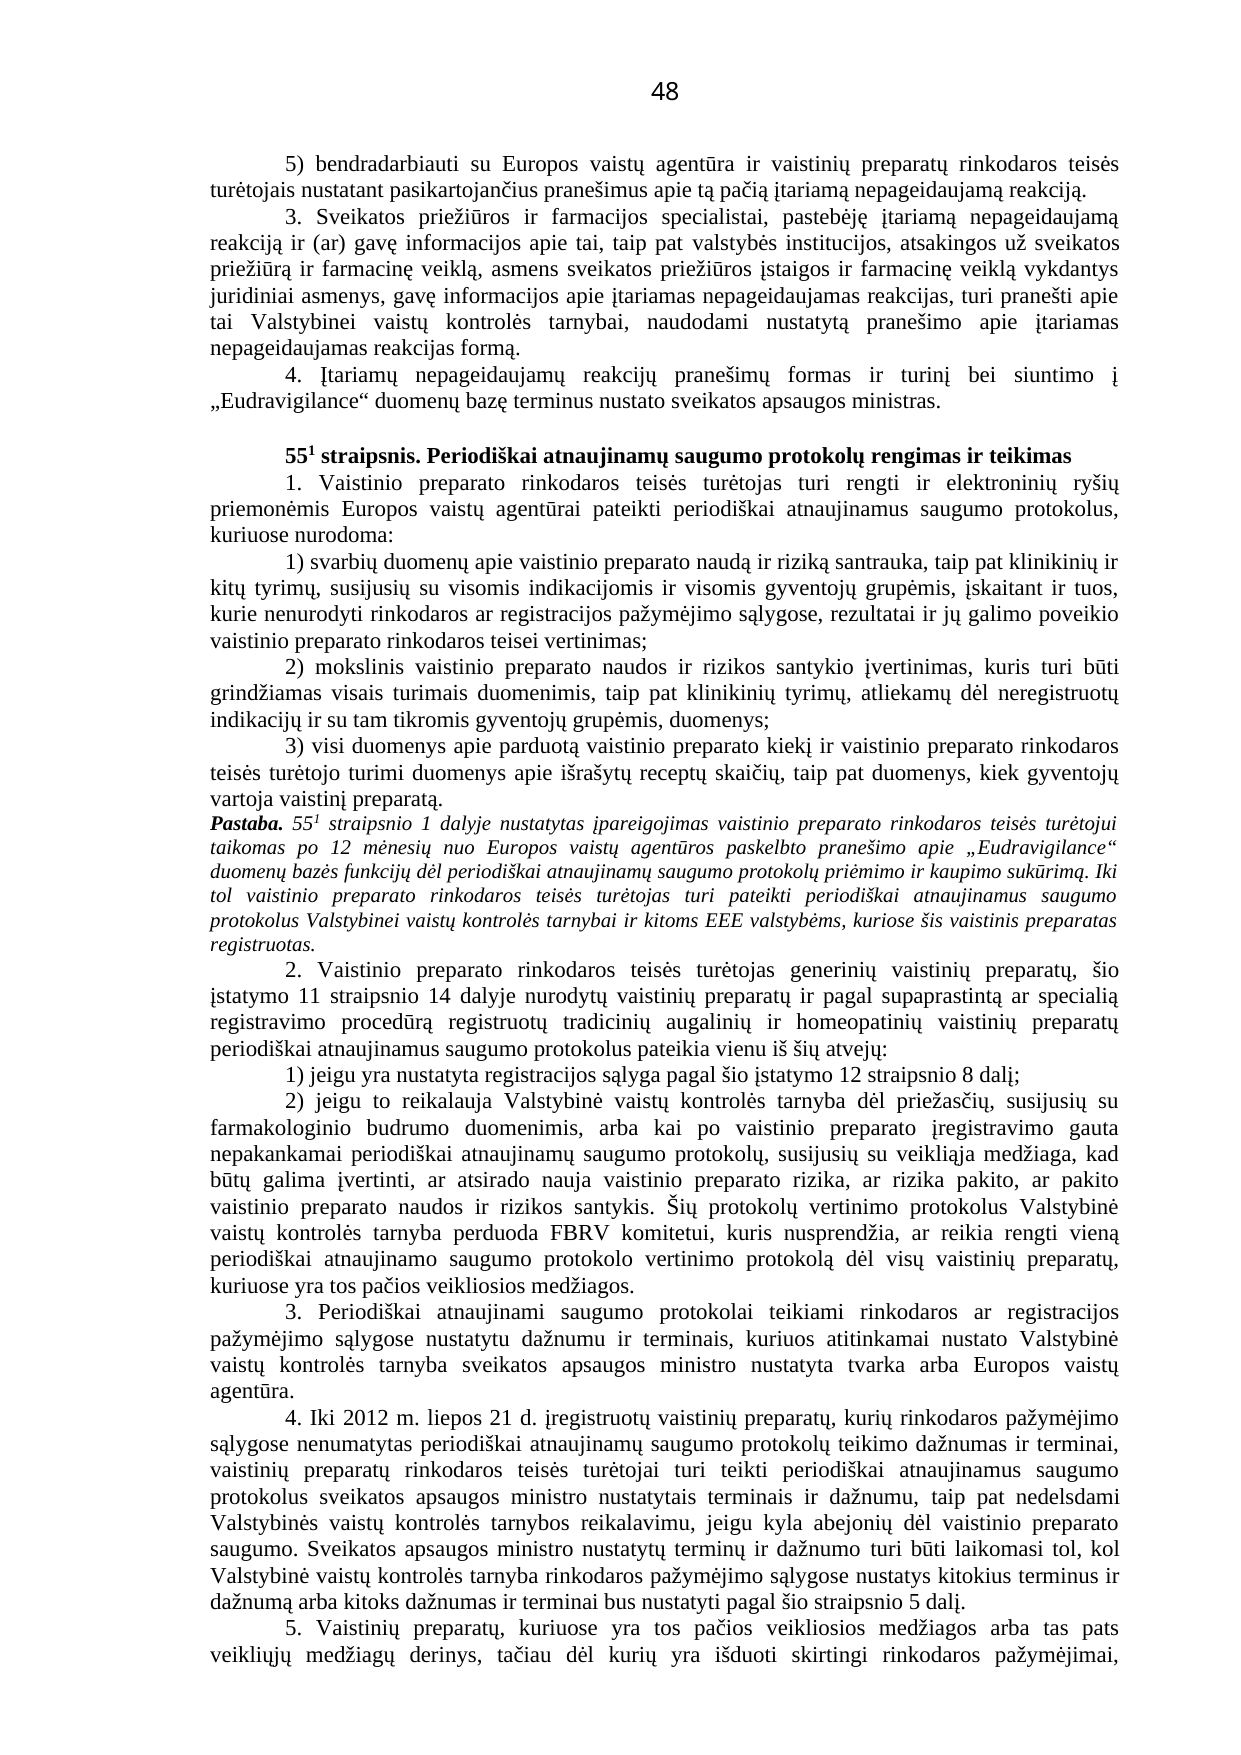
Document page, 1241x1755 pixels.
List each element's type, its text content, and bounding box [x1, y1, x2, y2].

text 2. Vaistinio preparato rinkodaros teisės turėtojas generinių vaistinių preparatų, šio įstatymo 11 straipsnio 14 dalyje nurodytų vaistinių preparatų ir pagal supaprastintą ar specialią registravimo procedūrą registruotų tradicinių augalinių ir homeopatinių vaistinių preparatų periodiškai atnaujinamus saugumo protokolus pateikia vienu iš šių atvejų: [210, 956, 1120, 1061]
text 1) svarbių duomenų apie vaistinio preparato naudą ir riziką santrauka, taip pat klinikinių ir kitų tyrimų, susijusių su visomis indikacijomis ir visomis gyventojų grupėmis, įskaitant ir tuos, kurie nenurodyti rinkodaros ar registracijos pažymėjimo sąlygose, rezultatai ir jų galimo poveikio vaistinio preparato rinkodaros teisei vertinimas; [210, 548, 1120, 653]
text 2) mokslinis vaistinio preparato naudos ir rizikos santykio įvertinimas, kuris turi būti grindžiamas visais turimais duomenimis, taip pat klinikinių tyrimų, atliekamų dėl neregistruotų indikacijų ir su tam tikromis gyventojų grupėmis, duomenys; [210, 653, 1120, 732]
text 2) jeigu to reikalauja Valstybinė vaistų kontrolės tarnyba dėl priežasčių, susijusių su farmakologinio budrumo duomenimis, arba kai po vaistinio preparato įregistravimo gauta nepakankamai periodiškai atnaujinamų saugumo protokolų, susijusių su veikliąja medžiaga, kad būtų galima įvertinti, ar atsirado nauja vaistinio preparato rizika, ar rizika pakito, ar pakito vaistinio preparato naudos ir rizikos santykis. Šių protokolų vertinimo protokolus Valstybinė vaistų kontrolės tarnyba perduoda FBRV komitetui, kuris nusprendžia, ar reikia rengti vieną periodiškai atnaujinamo saugumo protokolo vertinimo protokolą dėl visų vaistinių preparatų, kuriuose yra tos pačios veikliosios medžiagos. [210, 1087, 1120, 1298]
text Pastaba. 551 straipsnio 1 dalyje nustatytas įpareigojimas vaistinio preparato rinkodaros teisės turėtojui taikomas po 12 mėnesių nuo Europos vaistų agentūros paskelbto pranešimo apie „Eudravigilance“ duomenų bazės funkcijų dėl periodiškai atnaujinamų saugumo protokolų priėmimo ir kaupimo sukūrimą. Iki tol vaistinio preparato rinkodaros teisės turėtojas turi pateikti periodiškai atnaujinamus saugumo protokolus Valstybinei vaistų kontrolės tarnybai ir kitoms EEE valstybėms, kuriose šis vaistinis preparatas registruotas. [210, 811, 1120, 956]
text 1. Vaistinio preparato rinkodaros teisės turėtojas turi rengti ir elektroninių ryšių priemonėmis Europos vaistų agentūrai pateikti periodiškai atnaujinamus saugumo protokolus, kuriuose nurodoma: [210, 469, 1120, 548]
text 5) bendradarbiauti su Europos vaistų agentūra ir vaistinių preparatų rinkodaros teisės turėtojais nustatant pasikartojančius pranešimus apie tą pačią įtariamą nepageidaujamą reakciją. [210, 150, 1120, 203]
text 4. Iki 2012 m. liepos 21 d. įregistruotų vaistinių preparatų, kurių rinkodaros pažymėjimo sąlygose nenumatytas periodiškai atnaujinamų saugumo protokolų teikimo dažnumas ir terminai, vaistinių preparatų rinkodaros teisės turėtojai turi teikti periodiškai atnaujinamus saugumo protokolus sveikatos apsaugos ministro nustatytais terminais ir dažnumu, taip pat nedelsdami Valstybinės vaistų kontrolės tarnybos reikalavimu, jeigu kyla abejonių dėl vaistinio preparato saugumo. Sveikatos apsaugos ministro nustatytų terminų ir dažnumo turi būti laikomasi tol, kol Valstybinė vaistų kontrolės tarnyba rinkodaros pažymėjimo sąlygose nustatys kitokius terminus ir dažnumą arba kitoks dažnumas ir terminai bus nustatyti pagal šio straipsnio 5 dalį. [210, 1404, 1120, 1614]
text 4. Įtariamų nepageidaujamų reakcijų pranešimų formas ir turinį bei siuntimo į „Eudravigilance“ duomenų bazę terminus nustato sveikatos apsaugos ministras. [210, 361, 1120, 413]
text 551 straipsnis. Periodiškai atnaujinamų saugumo protokolų rengimas ir teikimas [285, 442, 1120, 469]
text 3. Sveikatos priežiūros ir farmacijos specialistai, pastebėję įtariamą nepageidaujamą reakciją ir (ar) gavę informacijos apie tai, taip pat valstybės institucijos, atsakingos už sveikatos priežiūrą ir farmacinę veiklą, asmens sveikatos priežiūros įstaigos ir farmacinę veiklą vykdantys juridiniai asmenys, gavę informacijos apie įtariamas nepageidaujamas reakcijas, turi pranešti apie tai Valstybinei vaistų kontrolės tarnybai, naudodami nustatytą pranešimo apie įtariamas nepageidaujamas reakcijas formą. [210, 203, 1120, 361]
text 1) jeigu yra nustatyta registracijos sąlyga pagal šio įstatymo 12 straipsnio 8 dalį; [210, 1061, 1120, 1087]
text 3. Periodiškai atnaujinami saugumo protokolai teikiami rinkodaros ar registracijos pažymėjimo sąlygose nustatytu dažnumu ir terminais, kuriuos atitinkamai nustato Valstybinė vaistų kontrolės tarnyba sveikatos apsaugos ministro nustatyta tvarka arba Europos vaistų agentūra. [210, 1298, 1120, 1404]
text 5. Vaistinių preparatų, kuriuose yra tos pačios veikliosios medžiagos arba tas pats veikliųjų medžiagų derinys, tačiau dėl kurių yra išduoti skirtingi rinkodaros pažymėjimai, [210, 1614, 1120, 1667]
text 3) visi duomenys apie parduotą vaistinio preparato kiekį ir vaistinio preparato rinkodaros teisės turėtojo turimi duomenys apie išrašytų receptų skaičių, taip pat duomenys, kiek gyventojų vartoja vaistinį preparatą. [210, 732, 1120, 811]
